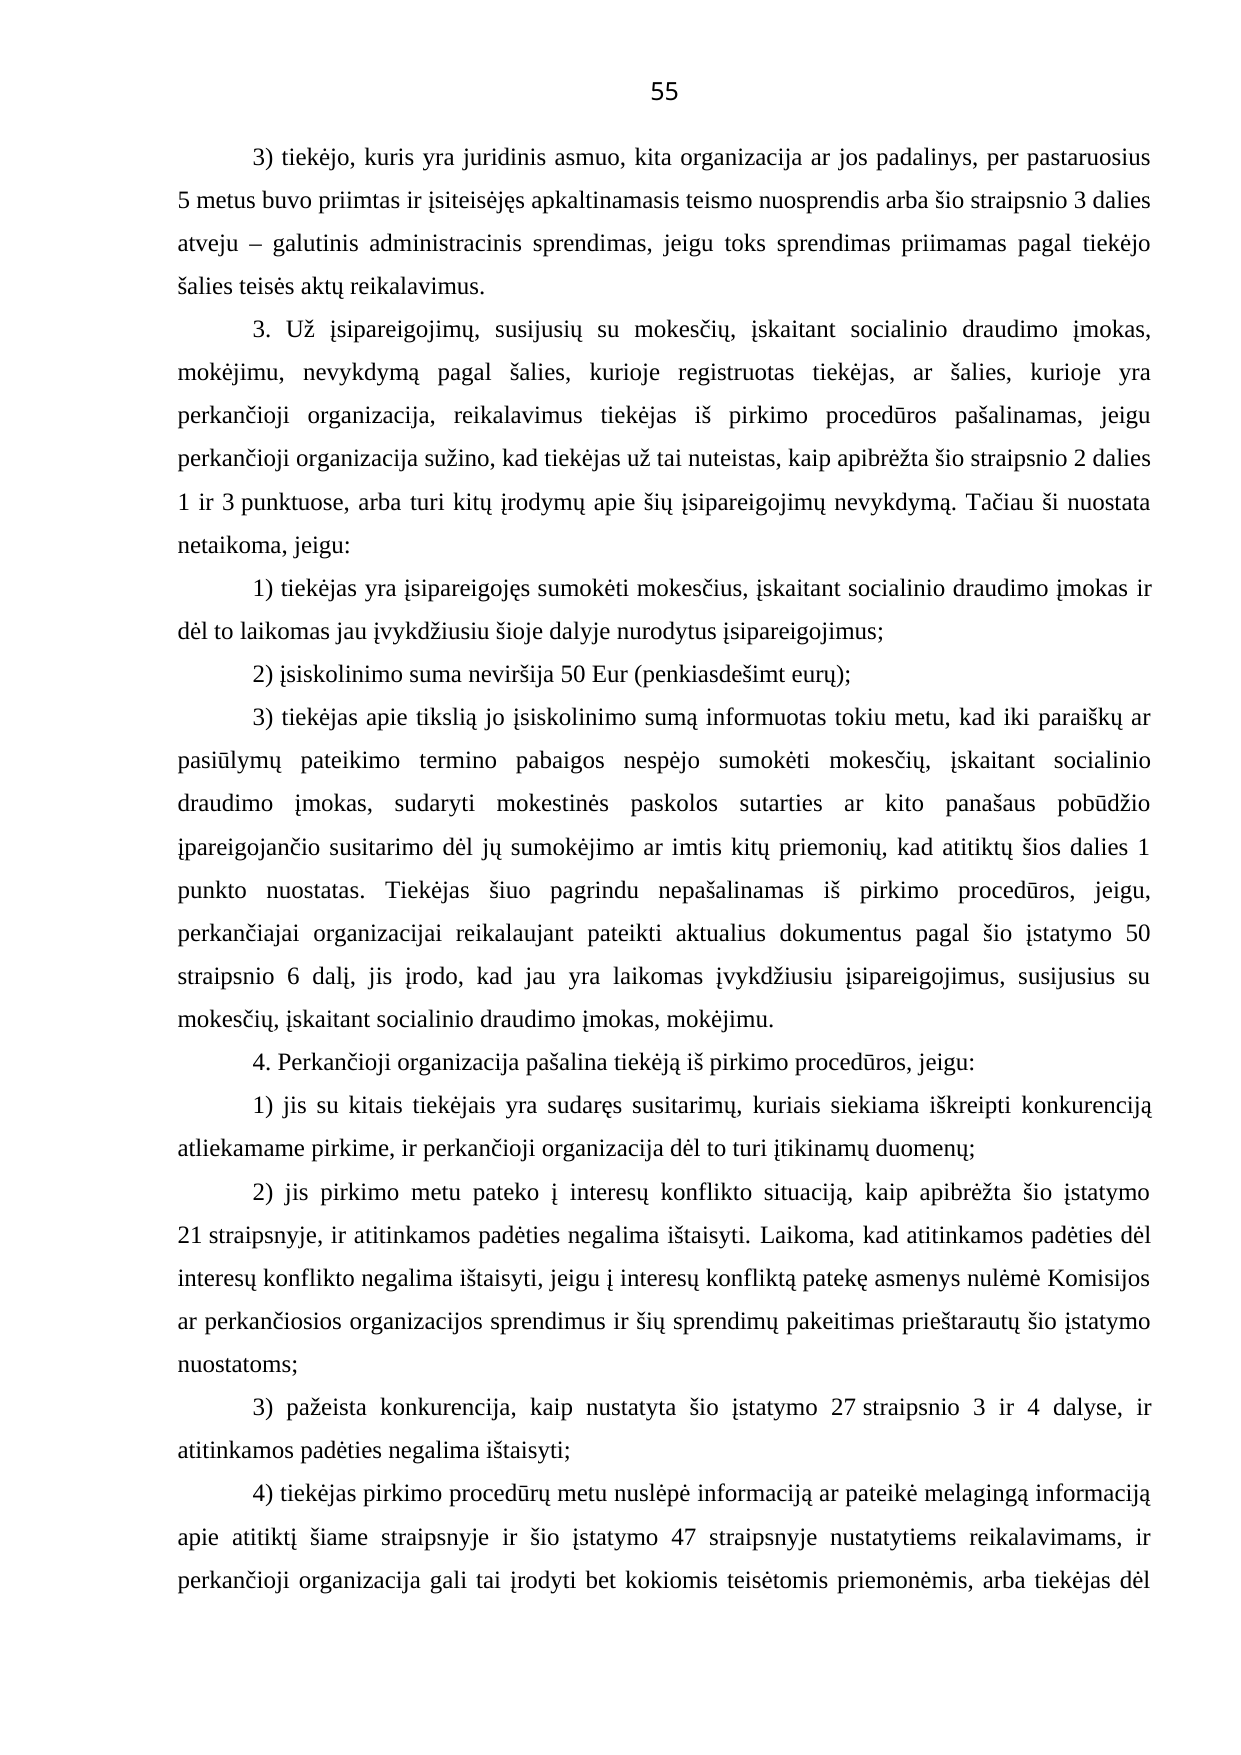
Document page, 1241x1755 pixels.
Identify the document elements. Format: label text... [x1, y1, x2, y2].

text 2) įsiskolinimo suma neviršija 50 Eur (penkiasdešimt eurų); [177, 659, 1152, 688]
text 1) jis su kitais tiekėjais yra sudaręs susitarimų, kuriais siekiama iškreipti konkurenciją atliekamame pirkime, ir perkančioji organizacija dėl to turi įtikinamų duomenų; [177, 1090, 1152, 1162]
text 3) tiekėjas apie tikslią jo įsiskolinimo sumą informuotas tokiu metu, kad iki paraiškų ar pasiūlymų pateikimo termino pabaigos nespėjo sumokėti mokesčių, įskaitant socialinio draudimo įmokas, sudaryti mokestinės paskolos sutarties ar kito panašaus pobūdžio įpareigojančio susitarimo dėl jų sumokėjimo ar imtis kitų priemonių, kad atitiktų šios dalies 1 punkto nuostatas. Tiekėjas šiuo pagrindu nepašalinamas iš pirkimo procedūros, jeigu, perkančiajai organizacijai reikalaujant pateikti aktualius dokumentus pagal šio įstatymo 50 straipsnio 6 dalį, jis įrodo, kad jau yra laikomas įvykdžiusiu įsipareigojimus, susijusius su mokesčių, įskaitant socialinio draudimo įmokas, mokėjimu. [177, 702, 1152, 1033]
text 2) jis pirkimo metu pateko į interesų konflikto situaciją, kaip apibrėžta šio įstatymo 21 straipsnyje, ir atitinkamos padėties negalima ištaisyti. Laikoma, kad atitinkamos padėties dėl interesų konflikto negalima ištaisyti, jeigu į interesų konfliktą patekę asmenys nulėmė Komisijos ar perkančiosios organizacijos sprendimus ir šių sprendimų pakeitimas prieštarautų šio įstatymo nuostatoms; [177, 1177, 1152, 1378]
text 3) tiekėjo, kuris yra juridinis asmuo, kita organizacija ar jos padalinys, per pastaruosius 5 metus buvo priimtas ir įsiteisėjęs apkaltinamasis teismo nuosprendis arba šio straipsnio 3 dalies atveju – galutinis administracinis sprendimas, jeigu toks sprendimas priimamas pagal tiekėjo šalies teisės aktų reikalavimus. [177, 142, 1152, 300]
text 4. Perkančioji organizacija pašalina tiekėją iš pirkimo procedūros, jeigu: [177, 1047, 1152, 1076]
text 1) tiekėjas yra įsipareigojęs sumokėti mokesčius, įskaitant socialinio draudimo įmokas ir dėl to laikomas jau įvykdžiusiu šioje dalyje nurodytus įsipareigojimus; [177, 573, 1152, 645]
text 3) pažeista konkurencija, kaip nustatyta šio įstatymo 27 straipsnio 3 ir 4 dalyse, ir atitinkamos padėties negalima ištaisyti; [177, 1392, 1152, 1464]
text 3. Už įsipareigojimų, susijusių su mokesčių, įskaitant socialinio draudimo įmokas, mokėjimu, nevykdymą pagal šalies, kurioje registruotas tiekėjas, ar šalies, kurioje yra perkančioji organizacija, reikalavimus tiekėjas iš pirkimo procedūros pašalinamas, jeigu perkančioji organizacija sužino, kad tiekėjas už tai nuteistas, kaip apibrėžta šio straipsnio 2 dalies 1 ir 3 punktuose, arba turi kitų įrodymų apie šių įsipareigojimų nevykdymą. Tačiau ši nuostata netaikoma, jeigu: [177, 314, 1152, 558]
text 4) tiekėjas pirkimo procedūrų metu nuslėpė informaciją ar pateikė melagingą informaciją apie atitiktį šiame straipsnyje ir šio įstatymo 47 straipsnyje nustatytiems reikalavimams, ir perkančioji organizacija gali tai įrodyti bet kokiomis teisėtomis priemonėmis, arba tiekėjas dėl [177, 1478, 1152, 1593]
